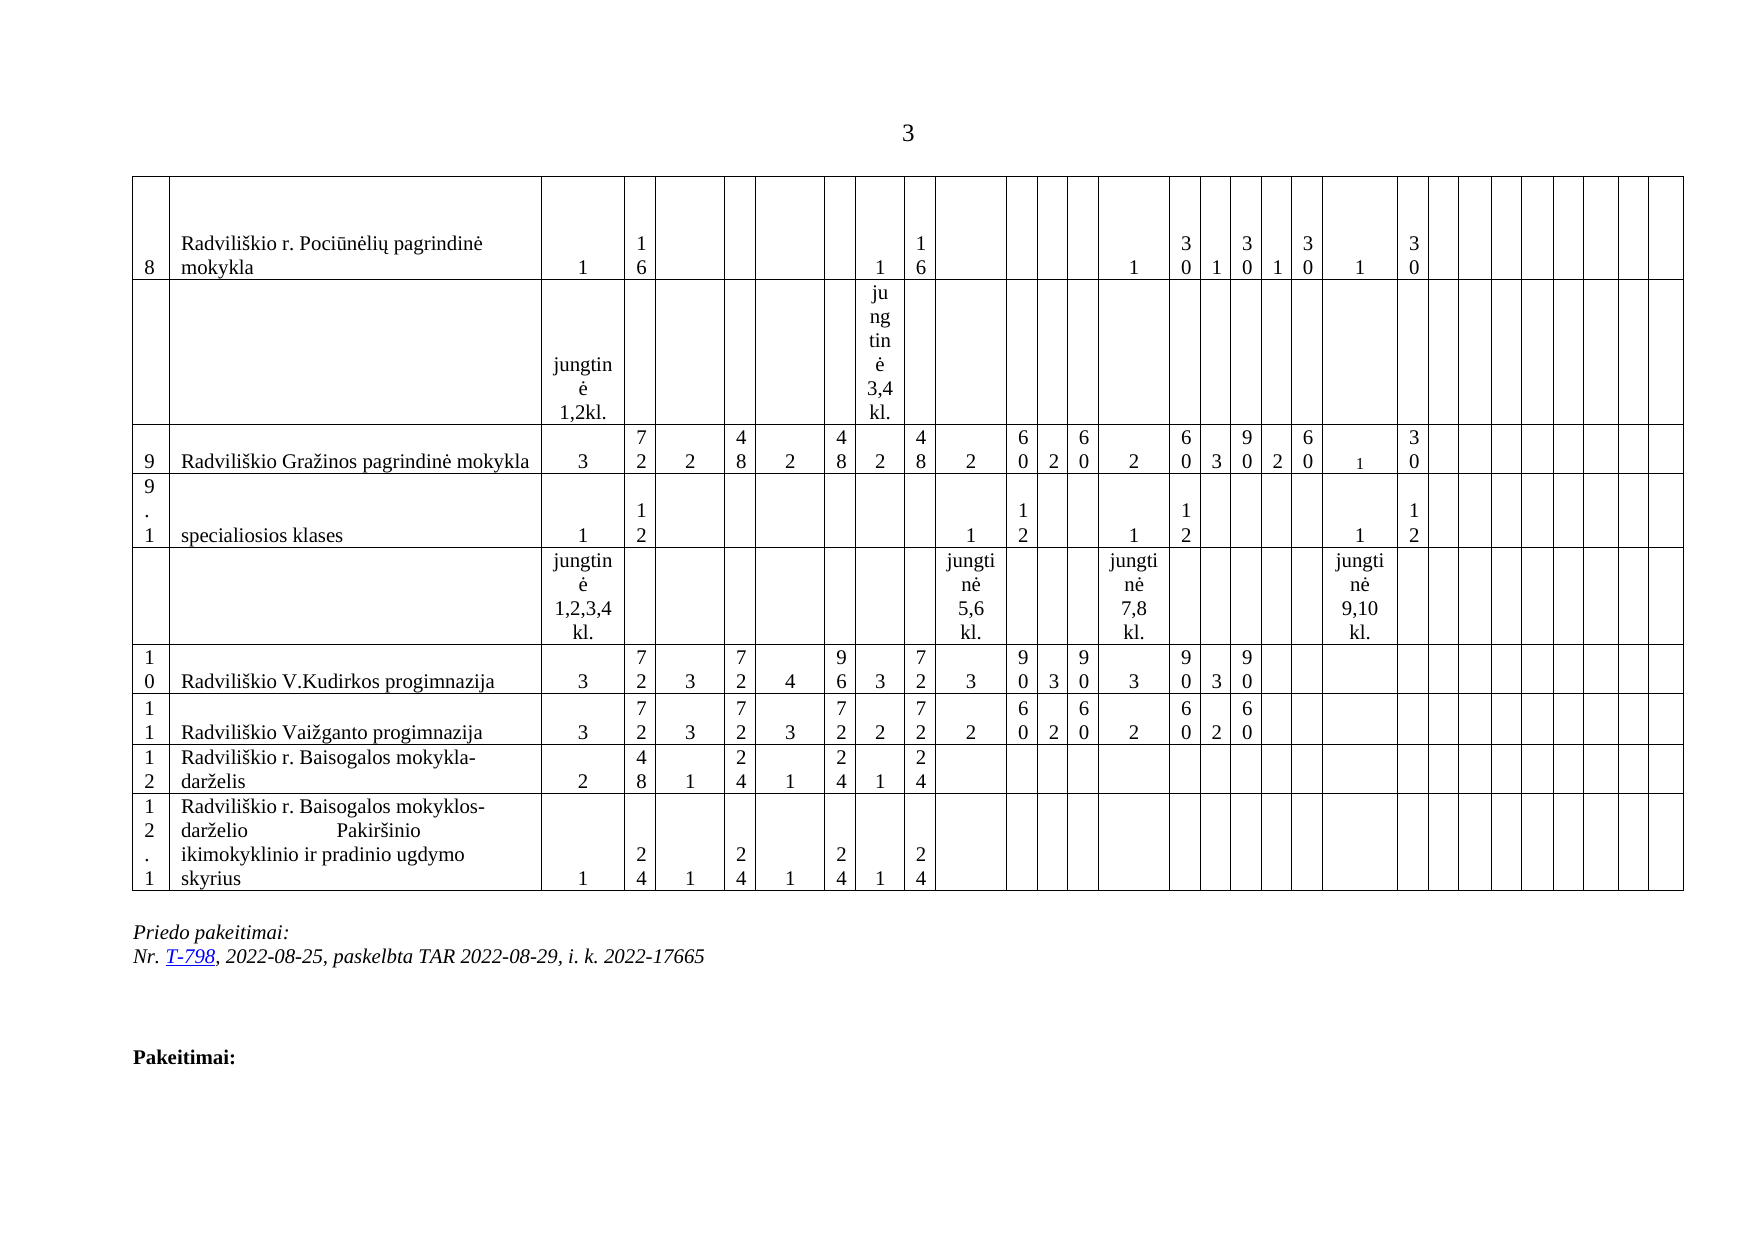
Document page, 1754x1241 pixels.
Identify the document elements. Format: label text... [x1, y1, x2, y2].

table_cell [1492, 645, 1521, 693]
table_cell 12 [1007, 474, 1037, 547]
table_cell [1292, 548, 1322, 644]
table_cell [1398, 694, 1428, 744]
table_cell Radviliškio V.Kudirkos progimnazija [170, 645, 541, 693]
table_cell [1038, 548, 1067, 644]
table_cell [1522, 425, 1553, 473]
table_cell 48 [825, 425, 855, 473]
table_cell 30 [1292, 177, 1322, 279]
table_cell [1584, 794, 1618, 890]
table_cell [1619, 474, 1648, 547]
table_cell 3 [856, 645, 904, 693]
table_cell [1619, 645, 1648, 693]
table_cell [725, 548, 755, 644]
table_cell 24 [725, 794, 755, 890]
table_cell [625, 548, 655, 644]
table_cell 72 [825, 694, 855, 744]
table_cell [936, 745, 1006, 793]
table_cell 12.1 [133, 794, 169, 890]
table_cell 2 [1262, 425, 1291, 473]
table_cell [1522, 177, 1553, 279]
table_cell 1 [542, 177, 624, 279]
table_cell [1492, 794, 1521, 890]
table_cell [1619, 177, 1648, 279]
table_cell [1231, 745, 1261, 793]
table_cell [1492, 280, 1521, 424]
table_cell [1398, 794, 1428, 890]
table_cell [1398, 645, 1428, 693]
table_cell [1619, 548, 1648, 644]
table_cell 1 [856, 794, 904, 890]
table_cell 96 [825, 645, 855, 693]
table_cell 1 [936, 474, 1006, 547]
table_cell [1649, 694, 1683, 744]
table_cell [756, 474, 824, 547]
table_cell [1492, 425, 1521, 473]
text Priedo pakeitimai: [133, 920, 1683, 944]
table_cell [1649, 474, 1683, 547]
table_cell [1522, 280, 1553, 424]
table_cell [1201, 474, 1230, 547]
table_cell [1649, 177, 1683, 279]
table_cell 60 [1007, 694, 1037, 744]
table_cell [1323, 280, 1397, 424]
table_cell [725, 177, 755, 279]
table_cell [1201, 548, 1230, 644]
table_cell [1398, 548, 1428, 644]
table_cell 3 [1099, 645, 1169, 693]
table_cell [1323, 794, 1397, 890]
table_cell [1584, 548, 1618, 644]
table_cell 72 [625, 425, 655, 473]
table_cell 3 [1201, 645, 1230, 693]
table_cell [1492, 745, 1521, 793]
table_cell [825, 280, 855, 424]
table_cell [1292, 645, 1322, 693]
table_cell 11 [133, 694, 169, 744]
table_cell 30 [1398, 425, 1428, 473]
table_cell [856, 474, 904, 547]
table_cell [1068, 745, 1098, 793]
table_cell [1007, 548, 1037, 644]
table_cell [756, 177, 824, 279]
table_cell 2 [542, 745, 624, 793]
table_cell Radviliškio Vaižganto progimnazija [170, 694, 541, 744]
table_cell [1007, 177, 1037, 279]
table_cell 24 [905, 794, 935, 890]
table_cell [1429, 548, 1458, 644]
table_cell [1492, 548, 1521, 644]
table_cell [756, 280, 824, 424]
table_cell [1099, 745, 1169, 793]
table_cell [1429, 794, 1458, 890]
table_cell [1554, 548, 1583, 644]
table_cell [1619, 425, 1648, 473]
table_cell [1619, 745, 1648, 793]
table_cell [1007, 745, 1037, 793]
table_cell 72 [725, 645, 755, 693]
table_cell 30 [1170, 177, 1200, 279]
table_cell [1038, 177, 1067, 279]
table_cell [1554, 425, 1583, 473]
table_cell 30 [1398, 177, 1428, 279]
table_cell 48 [905, 425, 935, 473]
table_cell [1459, 280, 1491, 424]
table_cell [1292, 474, 1322, 547]
table_cell 3 [1038, 645, 1067, 693]
table_cell [905, 548, 935, 644]
table_cell jungtinė 1,2kl. [542, 280, 624, 424]
table_cell [1262, 280, 1291, 424]
table_cell 1 [1262, 177, 1291, 279]
table_cell [1459, 645, 1491, 693]
table_cell [825, 548, 855, 644]
table_cell [1584, 425, 1618, 473]
table_cell [1492, 694, 1521, 744]
table_cell 24 [625, 794, 655, 890]
table_cell 1 [856, 177, 904, 279]
table_cell 2 [1099, 694, 1169, 744]
table_cell [1068, 280, 1098, 424]
table_cell [1429, 177, 1458, 279]
table_cell Radviliškio r. Baisogalos mokykla-darželis [170, 745, 541, 793]
table_cell [1584, 177, 1618, 279]
table_cell [1292, 794, 1322, 890]
table_cell 1 [656, 794, 724, 890]
table_cell [1170, 280, 1200, 424]
table_cell [1649, 745, 1683, 793]
table_cell [1068, 548, 1098, 644]
table_cell 4 [756, 645, 824, 693]
table_cell [1584, 474, 1618, 547]
table_cell [825, 177, 855, 279]
table_cell [825, 474, 855, 547]
table_cell [1459, 474, 1491, 547]
table_cell [1649, 280, 1683, 424]
table_cell 90 [1007, 645, 1037, 693]
table_cell [1584, 745, 1618, 793]
table_cell [1584, 645, 1618, 693]
table_cell 2 [1099, 425, 1169, 473]
table_cell 1 [542, 794, 624, 890]
table_cell [1429, 694, 1458, 744]
table_cell 12 [133, 745, 169, 793]
table_cell 3 [656, 645, 724, 693]
table_cell 16 [905, 177, 935, 279]
table_cell 72 [905, 645, 935, 693]
table_cell [1554, 794, 1583, 890]
table_cell [1038, 794, 1067, 890]
table_cell [1554, 745, 1583, 793]
table_cell [1038, 474, 1067, 547]
table_cell [1099, 794, 1169, 890]
table_cell [1262, 694, 1291, 744]
table_cell 60 [1170, 694, 1200, 744]
table_cell 24 [825, 794, 855, 890]
table_cell 48 [625, 745, 655, 793]
table_cell [1554, 177, 1583, 279]
table_cell 12 [1398, 474, 1428, 547]
table_cell [1170, 745, 1200, 793]
table_cell [725, 474, 755, 547]
table_cell [1068, 177, 1098, 279]
table_cell 1 [1099, 474, 1169, 547]
table_cell [1398, 745, 1428, 793]
table_cell 2 [936, 694, 1006, 744]
table_cell 3 [542, 425, 624, 473]
table_cell [1068, 474, 1098, 547]
table_cell [1522, 645, 1553, 693]
table_cell 24 [725, 745, 755, 793]
table_cell [1429, 425, 1458, 473]
table_cell [1231, 794, 1261, 890]
table_cell 1 [1323, 425, 1397, 473]
table_cell [656, 280, 724, 424]
table_cell 72 [905, 694, 935, 744]
table_cell 2 [936, 425, 1006, 473]
table_cell [1584, 280, 1618, 424]
table_cell [1459, 548, 1491, 644]
table_cell 1 [656, 745, 724, 793]
table_cell [1323, 645, 1397, 693]
table_cell [1619, 794, 1648, 890]
table_cell [1554, 645, 1583, 693]
table_cell 1 [1099, 177, 1169, 279]
table_cell [756, 548, 824, 644]
table_cell jungtinė 5,6 kl. [936, 548, 1006, 644]
table_cell [656, 548, 724, 644]
table_cell 60 [1068, 425, 1098, 473]
table_cell [1007, 794, 1037, 890]
table_cell 90 [1170, 645, 1200, 693]
table_cell Radviliškio r. Pociūnėlių pagrindinė mokykla [170, 177, 541, 279]
table_cell 60 [1170, 425, 1200, 473]
table_cell 72 [625, 694, 655, 744]
table_cell [1522, 794, 1553, 890]
table_cell 3 [936, 645, 1006, 693]
table_cell Radviliškio Gražinos pagrindinė mokykla [170, 425, 541, 473]
table_cell [1201, 794, 1230, 890]
table_cell 60 [1231, 694, 1261, 744]
table_cell 90 [1231, 645, 1261, 693]
table_cell [133, 548, 169, 644]
table_cell [1231, 474, 1261, 547]
table_cell [1522, 694, 1553, 744]
table_cell [1231, 548, 1261, 644]
table_cell [1459, 794, 1491, 890]
table_cell [1649, 794, 1683, 890]
table_cell [1323, 745, 1397, 793]
table_cell [1459, 425, 1491, 473]
table_cell [1398, 280, 1428, 424]
table_cell [725, 280, 755, 424]
table_cell 60 [1068, 694, 1098, 744]
table_cell 3 [756, 694, 824, 744]
table_cell [1099, 280, 1169, 424]
table_cell [1429, 280, 1458, 424]
table_cell 1 [756, 745, 824, 793]
table_cell [1619, 694, 1648, 744]
table_cell 3 [1201, 425, 1230, 473]
table_cell [1038, 745, 1067, 793]
table_cell jungtinė 7,8 kl. [1099, 548, 1169, 644]
table_cell [1522, 474, 1553, 547]
table_cell 1 [756, 794, 824, 890]
table_cell [1429, 474, 1458, 547]
table_cell [1522, 745, 1553, 793]
table_cell 1 [1323, 177, 1397, 279]
table_cell [1459, 745, 1491, 793]
table_cell [1201, 280, 1230, 424]
table_cell [936, 177, 1006, 279]
table_cell [1038, 280, 1067, 424]
table_cell [1262, 745, 1291, 793]
table_cell [656, 474, 724, 547]
table_cell 12 [625, 474, 655, 547]
table_cell [1492, 474, 1521, 547]
table_cell [1201, 745, 1230, 793]
table_cell [1459, 177, 1491, 279]
table_cell 24 [905, 745, 935, 793]
table_cell [936, 280, 1006, 424]
table_cell 2 [656, 425, 724, 473]
table_cell 2 [856, 425, 904, 473]
table_cell 2 [856, 694, 904, 744]
table_cell [170, 548, 541, 644]
table_cell [170, 280, 541, 424]
table_cell [1262, 645, 1291, 693]
table_cell 1 [1323, 474, 1397, 547]
table_cell [1429, 745, 1458, 793]
table_cell jungtinė 9,10 kl. [1323, 548, 1397, 644]
table_cell 10 [133, 645, 169, 693]
table_cell 2 [1038, 425, 1067, 473]
table_cell 12 [1170, 474, 1200, 547]
table_cell [1584, 694, 1618, 744]
table_cell [936, 794, 1006, 890]
table_cell 60 [1292, 425, 1322, 473]
table_cell 1 [1201, 177, 1230, 279]
table_cell [656, 177, 724, 279]
table_cell [1170, 794, 1200, 890]
table_cell 90 [1068, 645, 1098, 693]
table_cell specialiosios klases [170, 474, 541, 547]
table_cell [1649, 548, 1683, 644]
text Nr. T-798, 2022-08-25, paskelbta TAR 2022-08-29, i. k. 2022-17665 [133, 944, 1683, 968]
table_cell [1649, 645, 1683, 693]
table_cell [1459, 694, 1491, 744]
table_cell jungtinė 3,4kl. [856, 280, 904, 424]
table_cell [905, 280, 935, 424]
table_cell 60 [1007, 425, 1037, 473]
table_cell 3 [542, 694, 624, 744]
table_cell 24 [825, 745, 855, 793]
table_cell 72 [625, 645, 655, 693]
table_cell [1292, 280, 1322, 424]
table_cell [1007, 280, 1037, 424]
table_cell [1649, 425, 1683, 473]
table_cell [133, 280, 169, 424]
table_cell 2 [1201, 694, 1230, 744]
table_cell [905, 474, 935, 547]
table_cell 48 [725, 425, 755, 473]
table_cell 2 [1038, 694, 1067, 744]
table_cell [1262, 794, 1291, 890]
table_cell 3 [542, 645, 624, 693]
table_cell [1492, 177, 1521, 279]
table_cell [1522, 548, 1553, 644]
table_cell [1262, 548, 1291, 644]
table_cell 72 [725, 694, 755, 744]
table_cell Radviliškio r. Baisogalos mokyklos-darželio Pakiršinio ikimokyklinio ir pradinio ugdymo skyrius [170, 794, 541, 890]
table_cell 2 [756, 425, 824, 473]
table_cell [1619, 280, 1648, 424]
table_cell 9 [133, 425, 169, 473]
table_cell 9.1 [133, 474, 169, 547]
table_cell [1262, 474, 1291, 547]
table_cell [1554, 694, 1583, 744]
table_cell [1170, 548, 1200, 644]
table_cell [625, 280, 655, 424]
table_cell 1 [542, 474, 624, 547]
table_cell 1 [856, 745, 904, 793]
table_cell 16 [625, 177, 655, 279]
table_cell 8 [133, 177, 169, 279]
table_cell [1429, 645, 1458, 693]
table_cell [1554, 280, 1583, 424]
table_cell [1292, 694, 1322, 744]
table_cell [1323, 694, 1397, 744]
table_cell [856, 548, 904, 644]
table_cell 3 [656, 694, 724, 744]
table_cell 30 [1231, 177, 1261, 279]
table_cell [1292, 745, 1322, 793]
table_cell [1068, 794, 1098, 890]
text Pakeitimai: [133, 1045, 1683, 1069]
table_cell 90 [1231, 425, 1261, 473]
table_cell jungtinė 1,2,3,4 kl. [542, 548, 624, 644]
table_cell [1554, 474, 1583, 547]
table_cell [1231, 280, 1261, 424]
